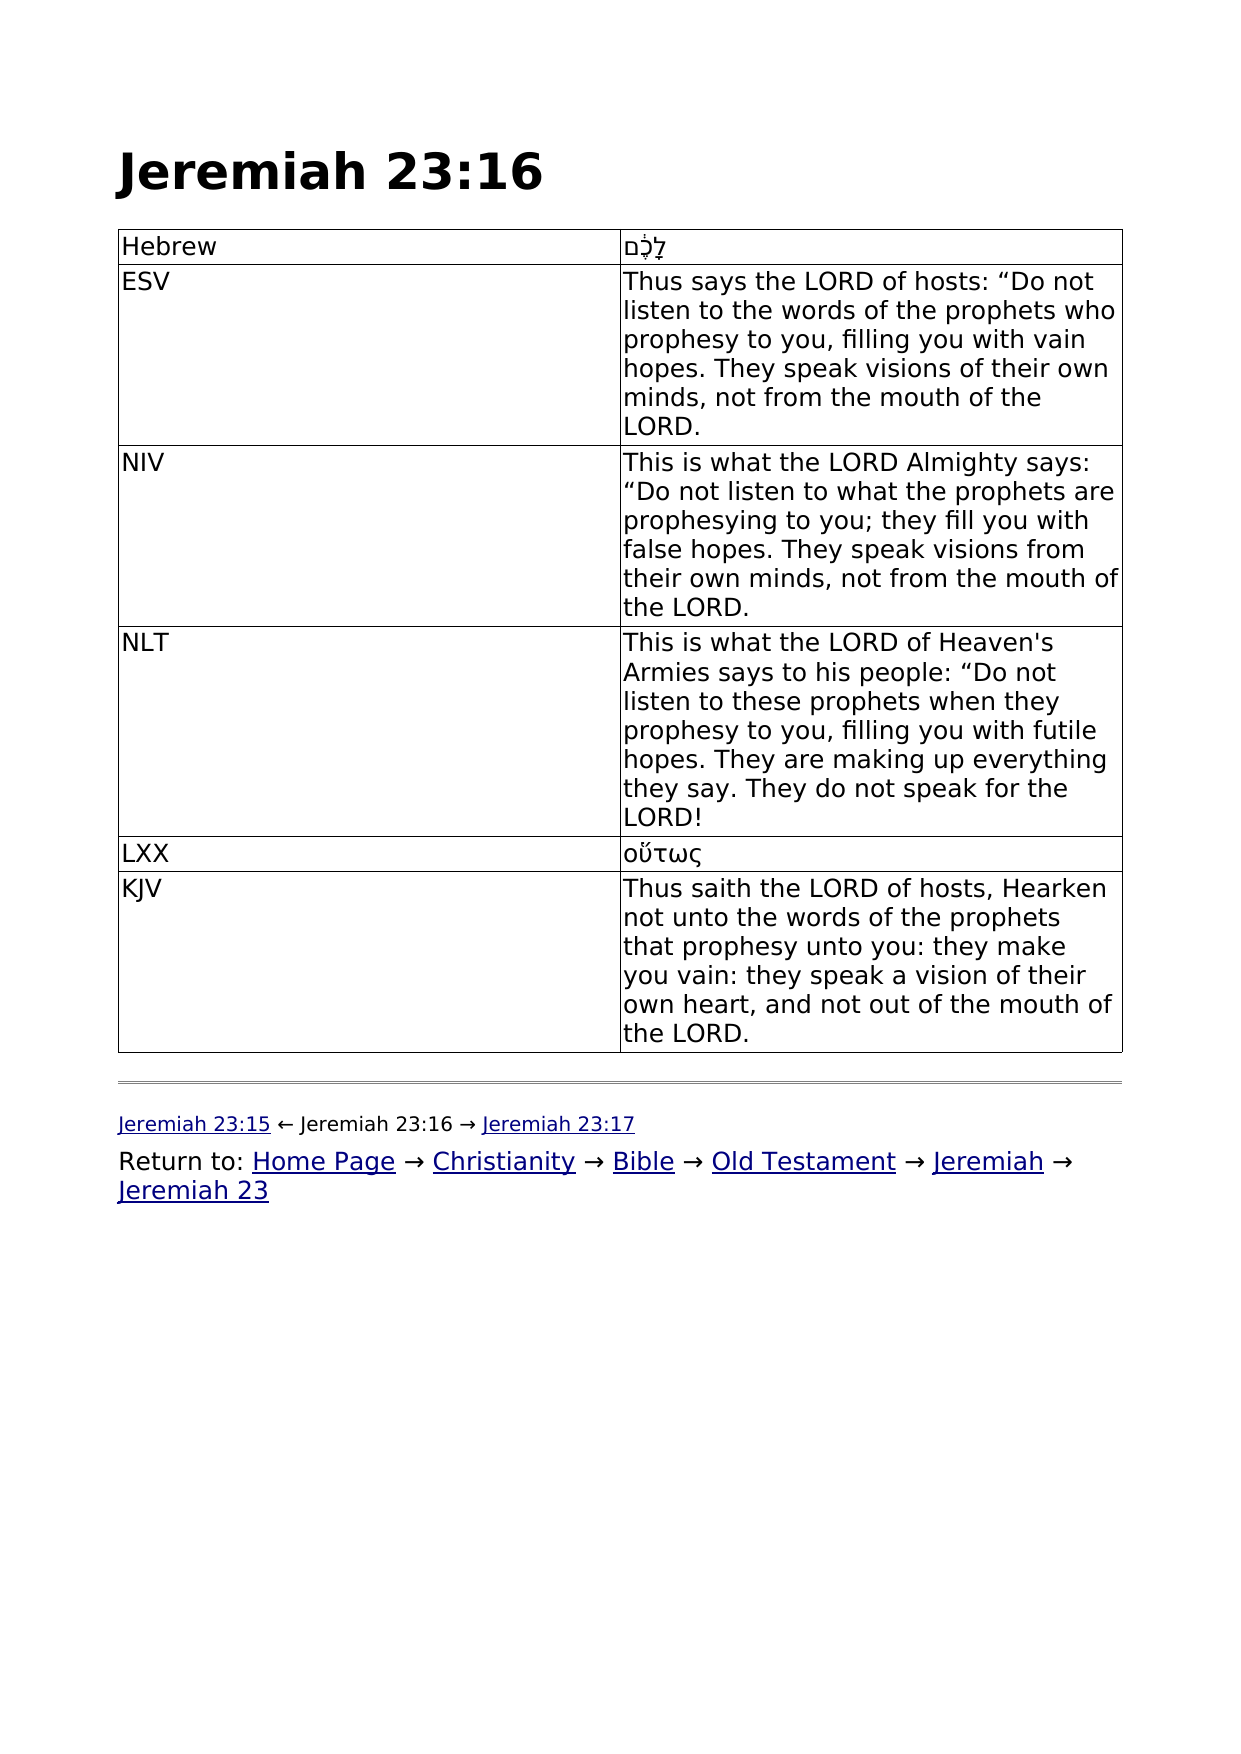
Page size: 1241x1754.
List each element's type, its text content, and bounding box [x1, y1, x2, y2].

table_cell NLT [119, 627, 620, 836]
table_cell Thus says the LORD of hosts: “Do not listen to the words of the prophets who prophesy to you, filling you with vain hopes. They speak visions of their own minds, not from the mouth of the LORD. [621, 265, 1122, 445]
table_cell ESV [119, 265, 620, 445]
text Jeremiah 23:15 ← Jeremiah 23:16 → Jeremiah 23:17 [118, 1113, 1122, 1147]
subtitle Jeremiah 23:16 [118, 143, 1122, 201]
table_header Hebrew [119, 230, 620, 264]
table_cell Thus saith the LORD of hosts, Hearken not unto the words of the prophets that prophesy unto you: they make you vain: they speak a vision of their own heart, and not out of the mouth of the LORD. [621, 872, 1122, 1052]
table_cell KJV [119, 872, 620, 1052]
table_header לָכֶ֔ם [621, 230, 1122, 264]
table_cell This is what the LORD Almighty says: “Do not listen to what the prophets are prophesying to you; they fill you with false hopes. They speak visions from their own minds, not from the mouth of the LORD. [621, 446, 1122, 626]
table_cell This is what the LORD of Heaven's Armies says to his people: “Do not listen to these prophets when they prophesy to you, filling you with futile hopes. They are making up everything they say. They do not speak for the LORD! [621, 627, 1122, 836]
table_cell οὕτως [621, 837, 1122, 871]
table_cell NIV [119, 446, 620, 626]
table_cell LXX [119, 837, 620, 871]
text Return to: Home Page → Christianity → Bible → Old Testament → Jeremiah → Jeremiah 23 [118, 1147, 1122, 1205]
